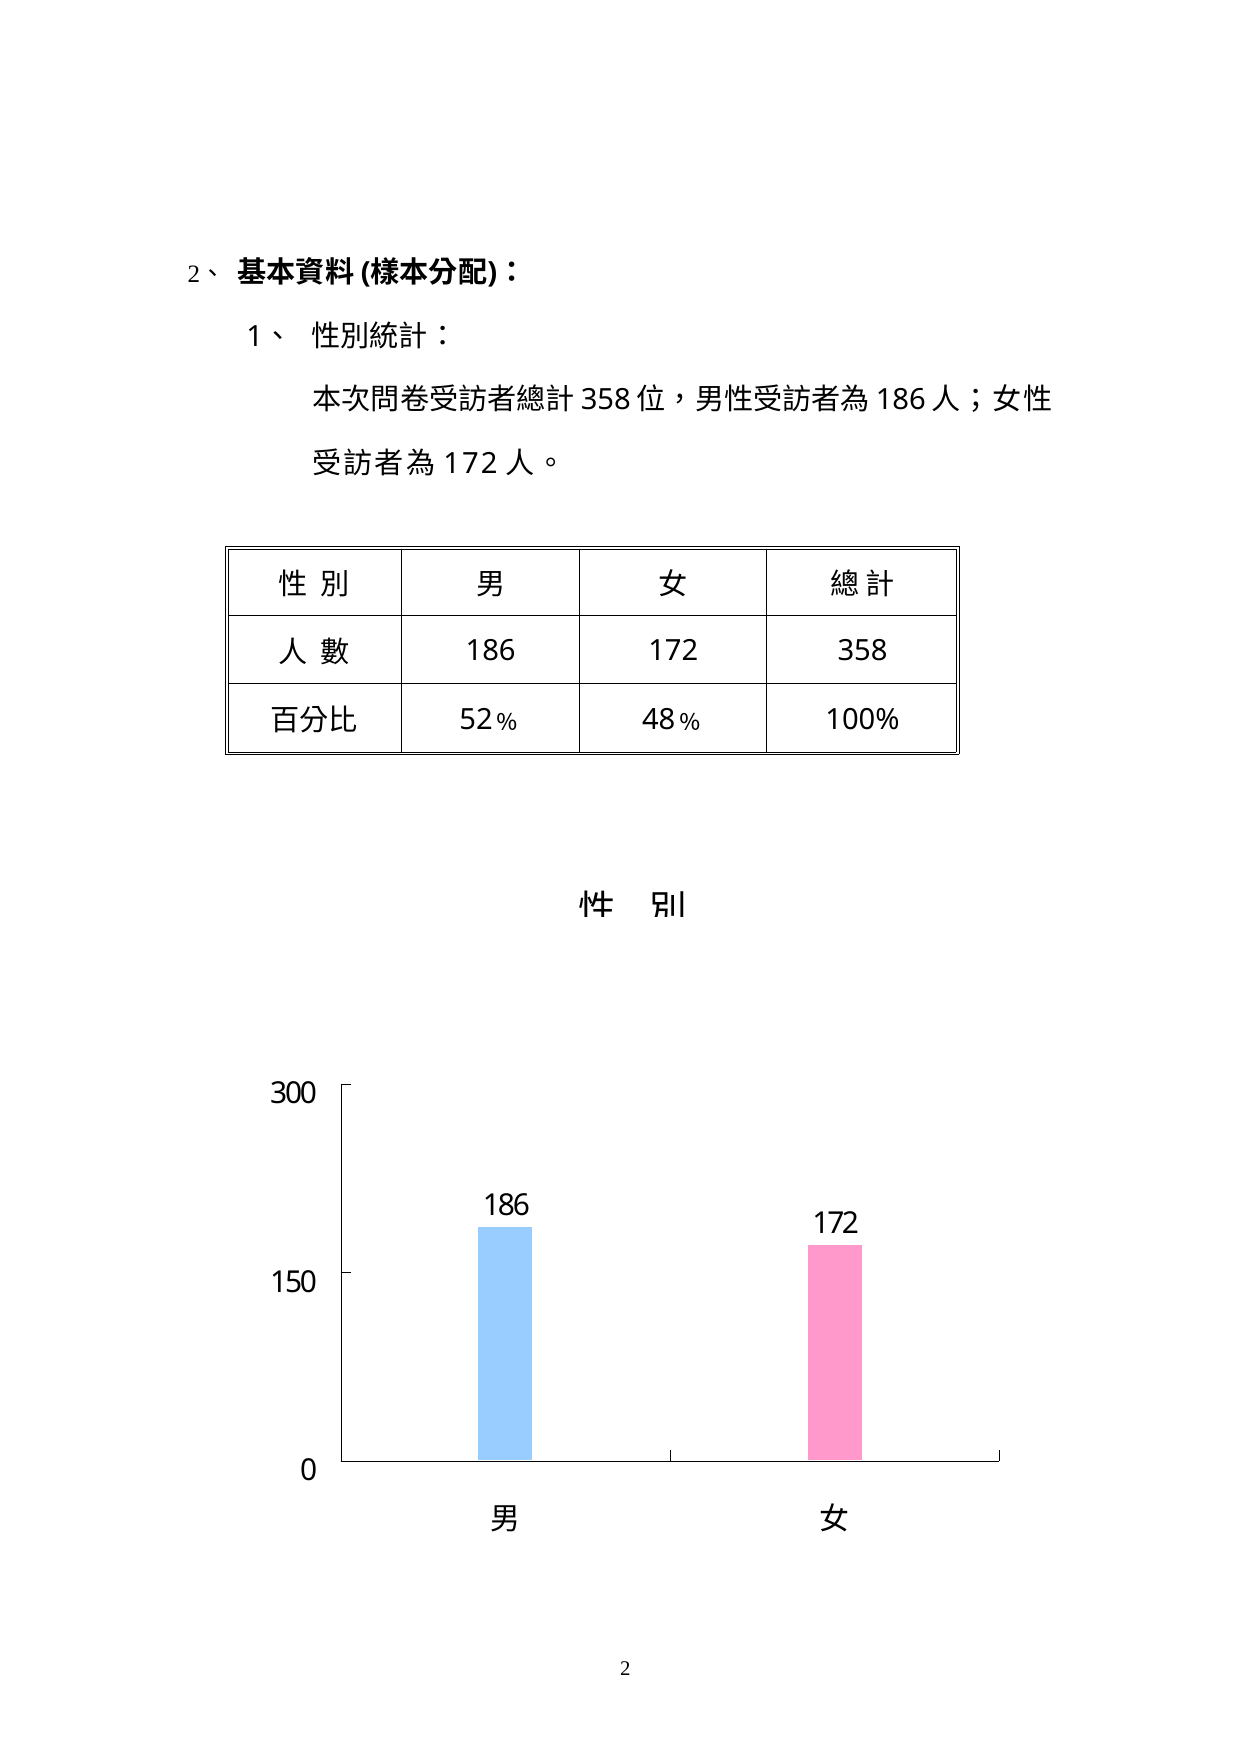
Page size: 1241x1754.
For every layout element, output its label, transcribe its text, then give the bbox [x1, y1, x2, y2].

list 基本資料 (樣本分配)： [187, 249, 1063, 291]
table_header 總 計 [767, 550, 956, 615]
table_cell 人 數 [229, 616, 401, 683]
text 本次問卷受訪者總計358位，男性受訪者為186人；女性受訪者為172人。 [312, 376, 1063, 482]
table_cell 186 [402, 616, 579, 683]
table_cell 48﹪ [580, 684, 766, 752]
table_header 女 [580, 550, 766, 615]
table_cell 52﹪ [402, 684, 579, 752]
table_cell 358 [767, 616, 956, 683]
list 性別統計： [246, 312, 1063, 355]
table_cell 172 [580, 616, 766, 683]
table_header 性 別 [229, 550, 401, 615]
table_header 男 [402, 550, 579, 615]
text 性 別 [579, 878, 696, 917]
table_cell 百分比 [229, 684, 401, 752]
table_cell 100% [767, 684, 956, 752]
